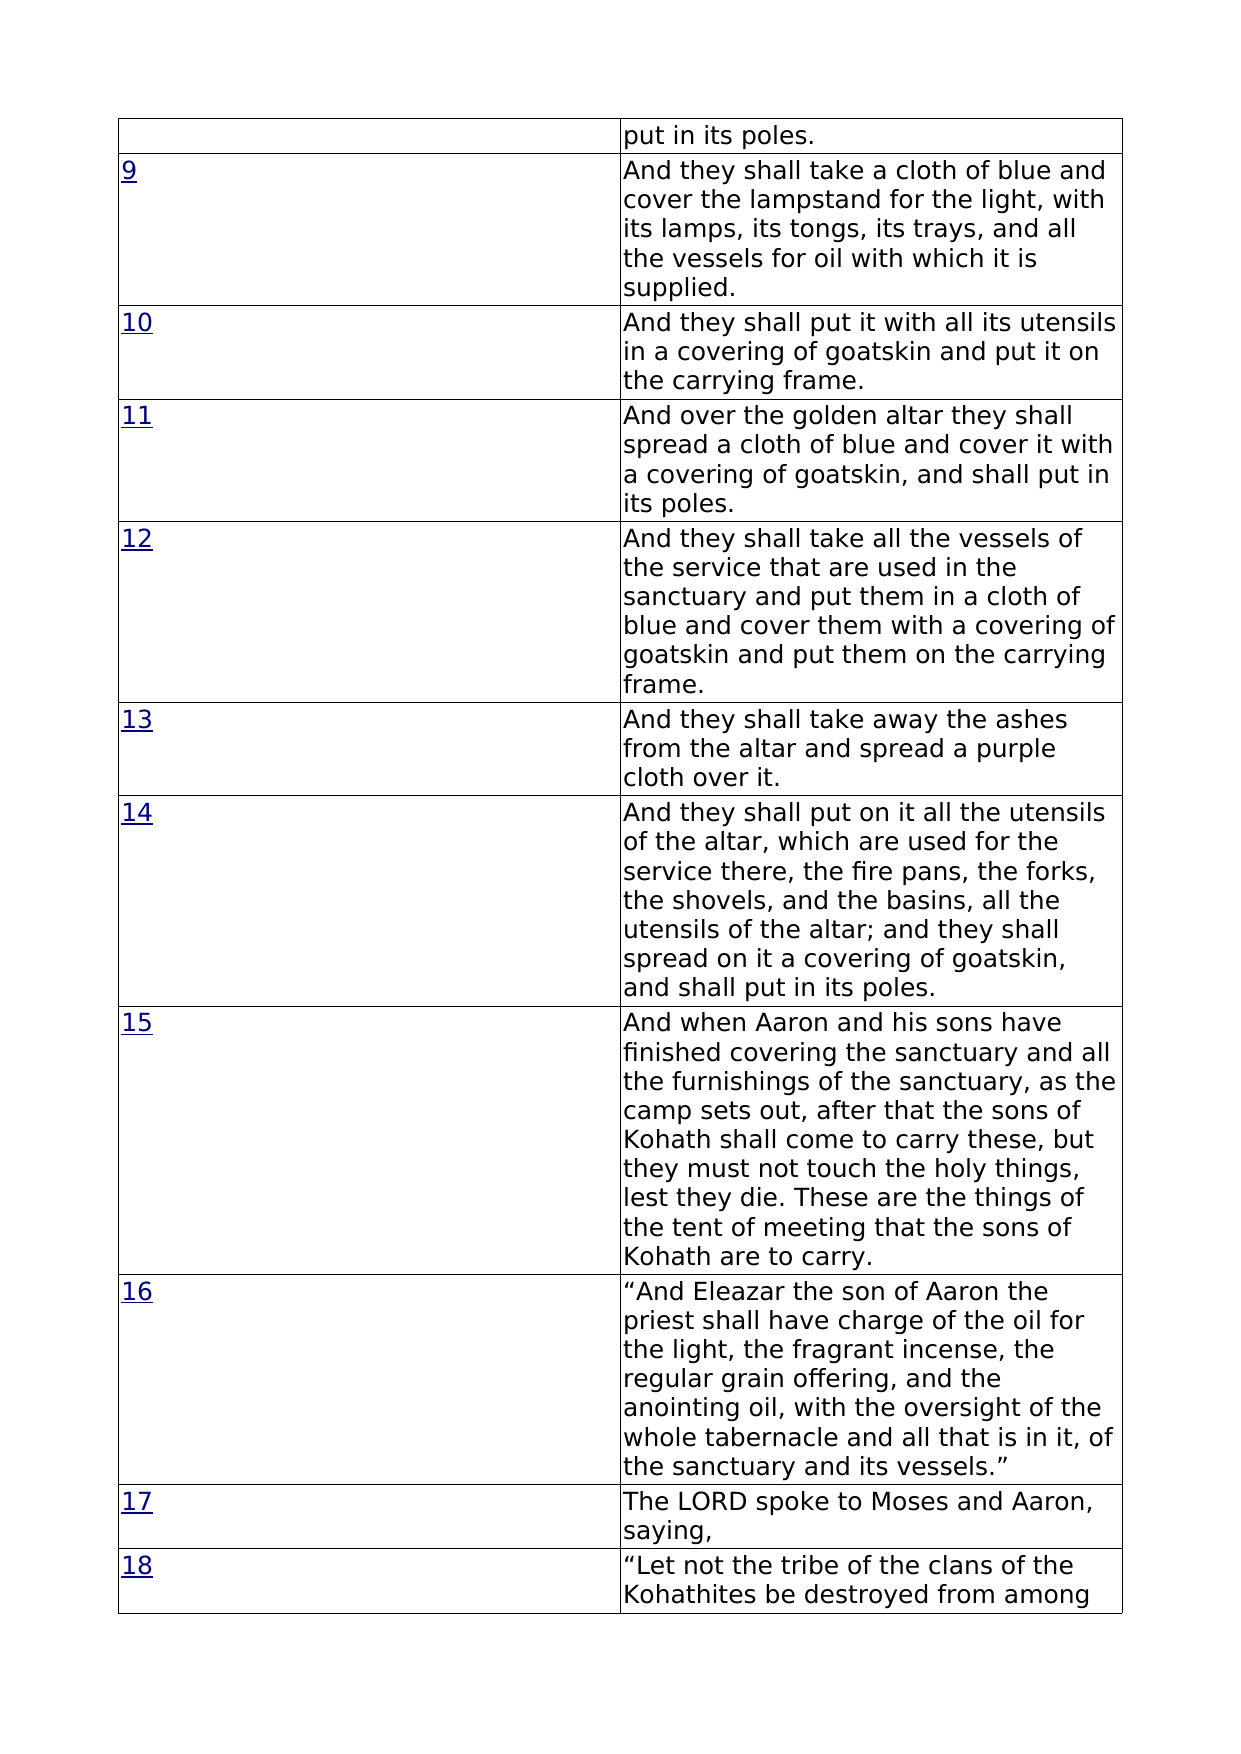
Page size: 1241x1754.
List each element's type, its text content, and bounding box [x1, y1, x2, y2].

table_cell put in its poles. [621, 119, 1122, 153]
table_cell 11 [119, 400, 620, 521]
table_cell And when Aaron and his sons have finished covering the sanctuary and all the furnishings of the sanctuary, as the camp sets out, after that the sons of Kohath shall come to carry these, but they must not touch the holy things, lest they die. These are the things of the tent of meeting that the sons of Kohath are to carry. [621, 1007, 1122, 1274]
table_cell 18 [119, 1549, 620, 1613]
table_cell And over the golden altar they shall spread a cloth of blue and cover it with a covering of goatskin, and shall put in its poles. [621, 400, 1122, 521]
table_cell 17 [119, 1485, 620, 1548]
table_cell “And Eleazar the son of Aaron the priest shall have charge of the oil for the light, the fragrant incense, the regular grain offering, and the anointing oil, with the oversight of the whole tabernacle and all that is in it, of the sanctuary and its vessels.” [621, 1275, 1122, 1484]
table_cell 10 [119, 306, 620, 398]
table_cell 9 [119, 154, 620, 305]
table_cell 16 [119, 1275, 620, 1484]
table_cell The LORD spoke to Moses and Aaron, saying, [621, 1485, 1122, 1548]
table_cell “Let not the tribe of the clans of the Kohathites be destroyed from among [621, 1549, 1122, 1613]
table_cell 13 [119, 703, 620, 795]
table_cell And they shall put on it all the utensils of the altar, which are used for the service there, the fire pans, the forks, the shovels, and the basins, all the utensils of the altar; and they shall spread on it a covering of goatskin, and shall put in its poles. [621, 796, 1122, 1006]
table_cell 14 [119, 796, 620, 1006]
table_cell 12 [119, 522, 620, 702]
table_cell And they shall take away the ashes from the altar and spread a purple cloth over it. [621, 703, 1122, 795]
table_cell And they shall put it with all its utensils in a covering of goatskin and put it on the carrying frame. [621, 306, 1122, 398]
table_cell 15 [119, 1007, 620, 1274]
table_cell [119, 119, 620, 153]
table_cell And they shall take all the vessels of the service that are used in the sanctuary and put them in a cloth of blue and cover them with a covering of goatskin and put them on the carrying frame. [621, 522, 1122, 702]
table_cell And they shall take a cloth of blue and cover the lampstand for the light, with its lamps, its tongs, its trays, and all the vessels for oil with which it is supplied. [621, 154, 1122, 305]
